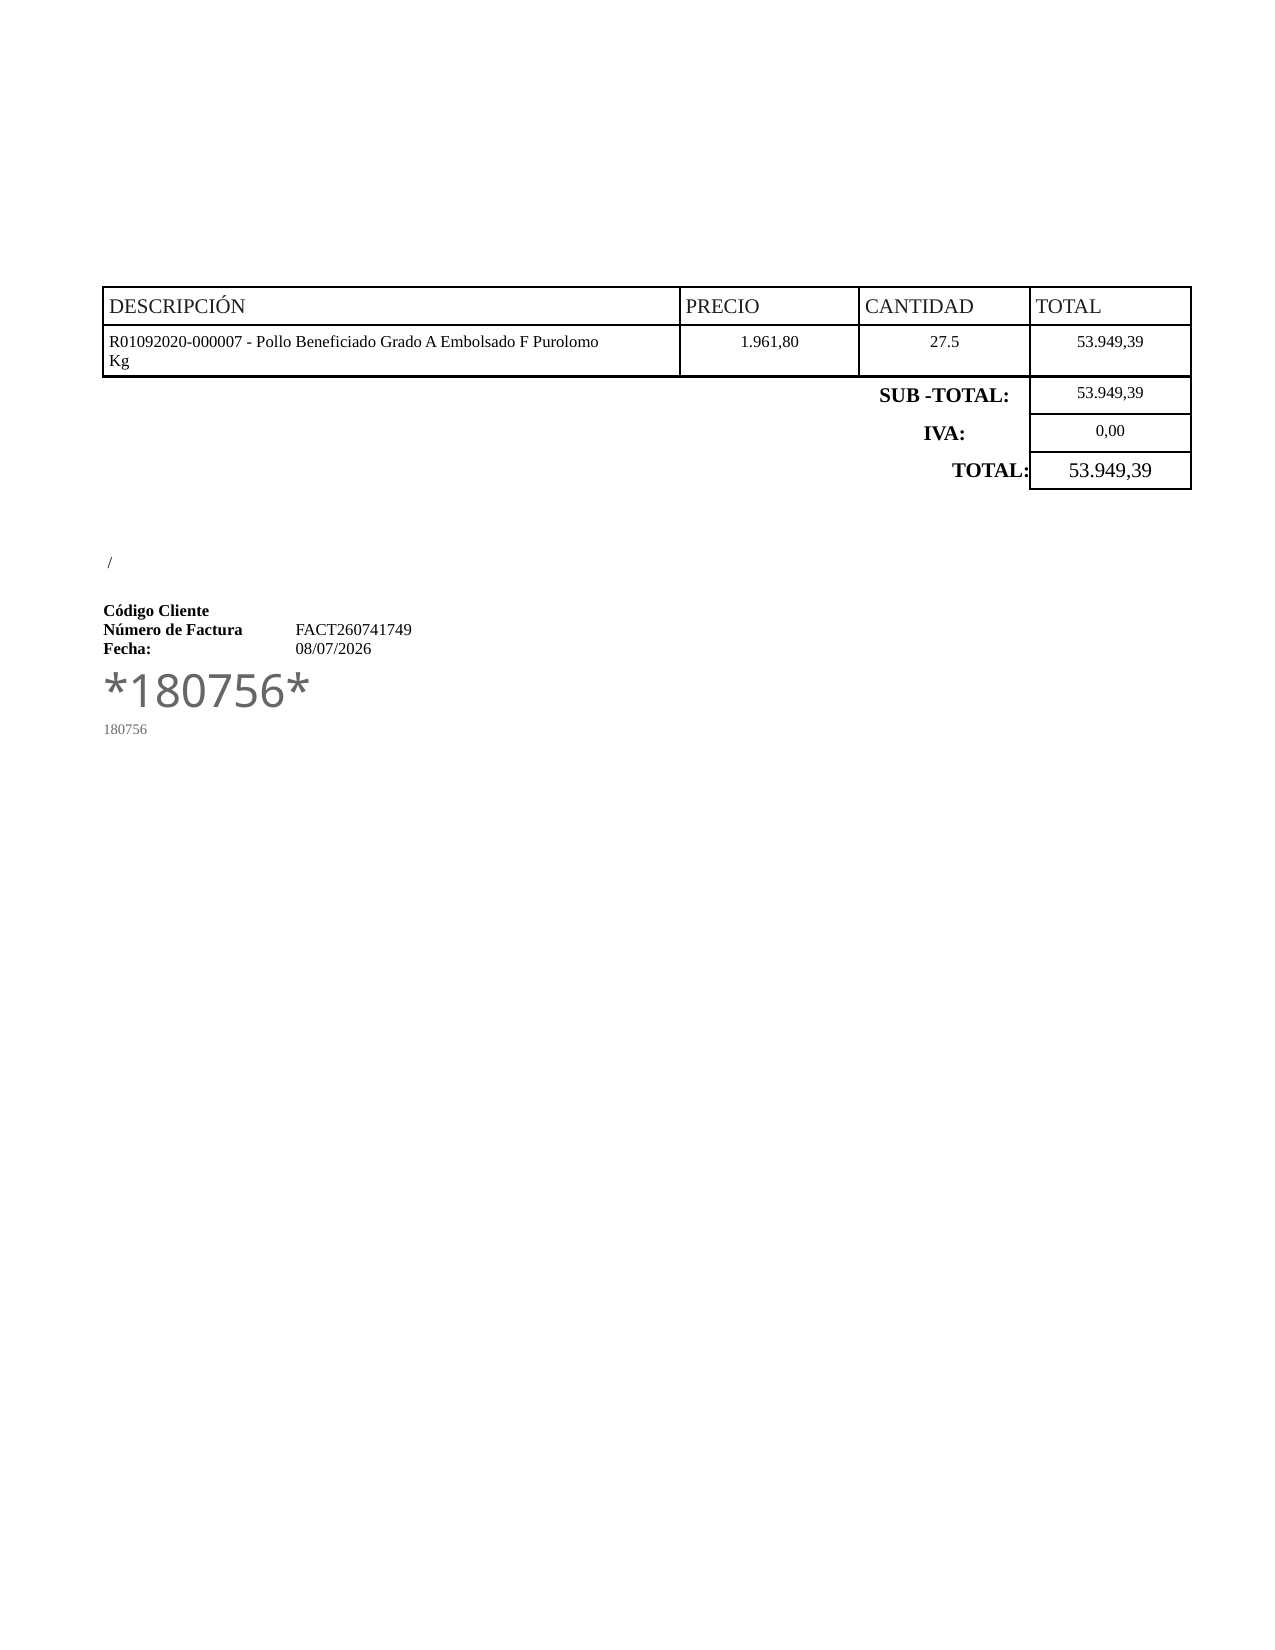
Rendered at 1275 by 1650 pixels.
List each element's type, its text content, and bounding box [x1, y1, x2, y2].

table_cell SUB -TOTAL: [859, 378, 1029, 413]
table_cell TOTAL: [859, 451, 1029, 488]
table_header PRECIO [681, 288, 858, 323]
table_header CANTIDAD [860, 288, 1029, 323]
table_cell 0,00 [1031, 415, 1190, 451]
text 180756 [103, 721, 1137, 737]
table_cell R01092020-000007 - Pollo Beneficiado Grado A Embolsado F Purolomo Kg [104, 326, 679, 375]
table_cell Número de Factura [103, 620, 295, 639]
table_cell / [103, 553, 858, 572]
text *180756* [103, 658, 1137, 721]
table_cell 08/07/2026 [295, 639, 517, 658]
table_header [295, 601, 517, 620]
table_header TOTAL [1031, 288, 1190, 323]
table_cell FACT260741749 [295, 620, 517, 639]
table_cell Fecha: [103, 639, 295, 658]
table_cell IVA: [859, 413, 1029, 451]
table_header [103, 490, 858, 514]
table_cell 1.961,80 [681, 326, 858, 375]
table_cell 53.949,39 [1031, 326, 1190, 375]
table_cell [103, 534, 858, 553]
table_cell [103, 378, 859, 488]
table_cell [103, 514, 858, 533]
table_cell 53.949,39 [1031, 453, 1190, 488]
table_cell 27.5 [860, 326, 1029, 375]
table_header DESCRIPCIÓN [104, 288, 679, 323]
table_header Código Cliente [103, 601, 295, 620]
table_cell 53.949,39 [1031, 378, 1190, 413]
